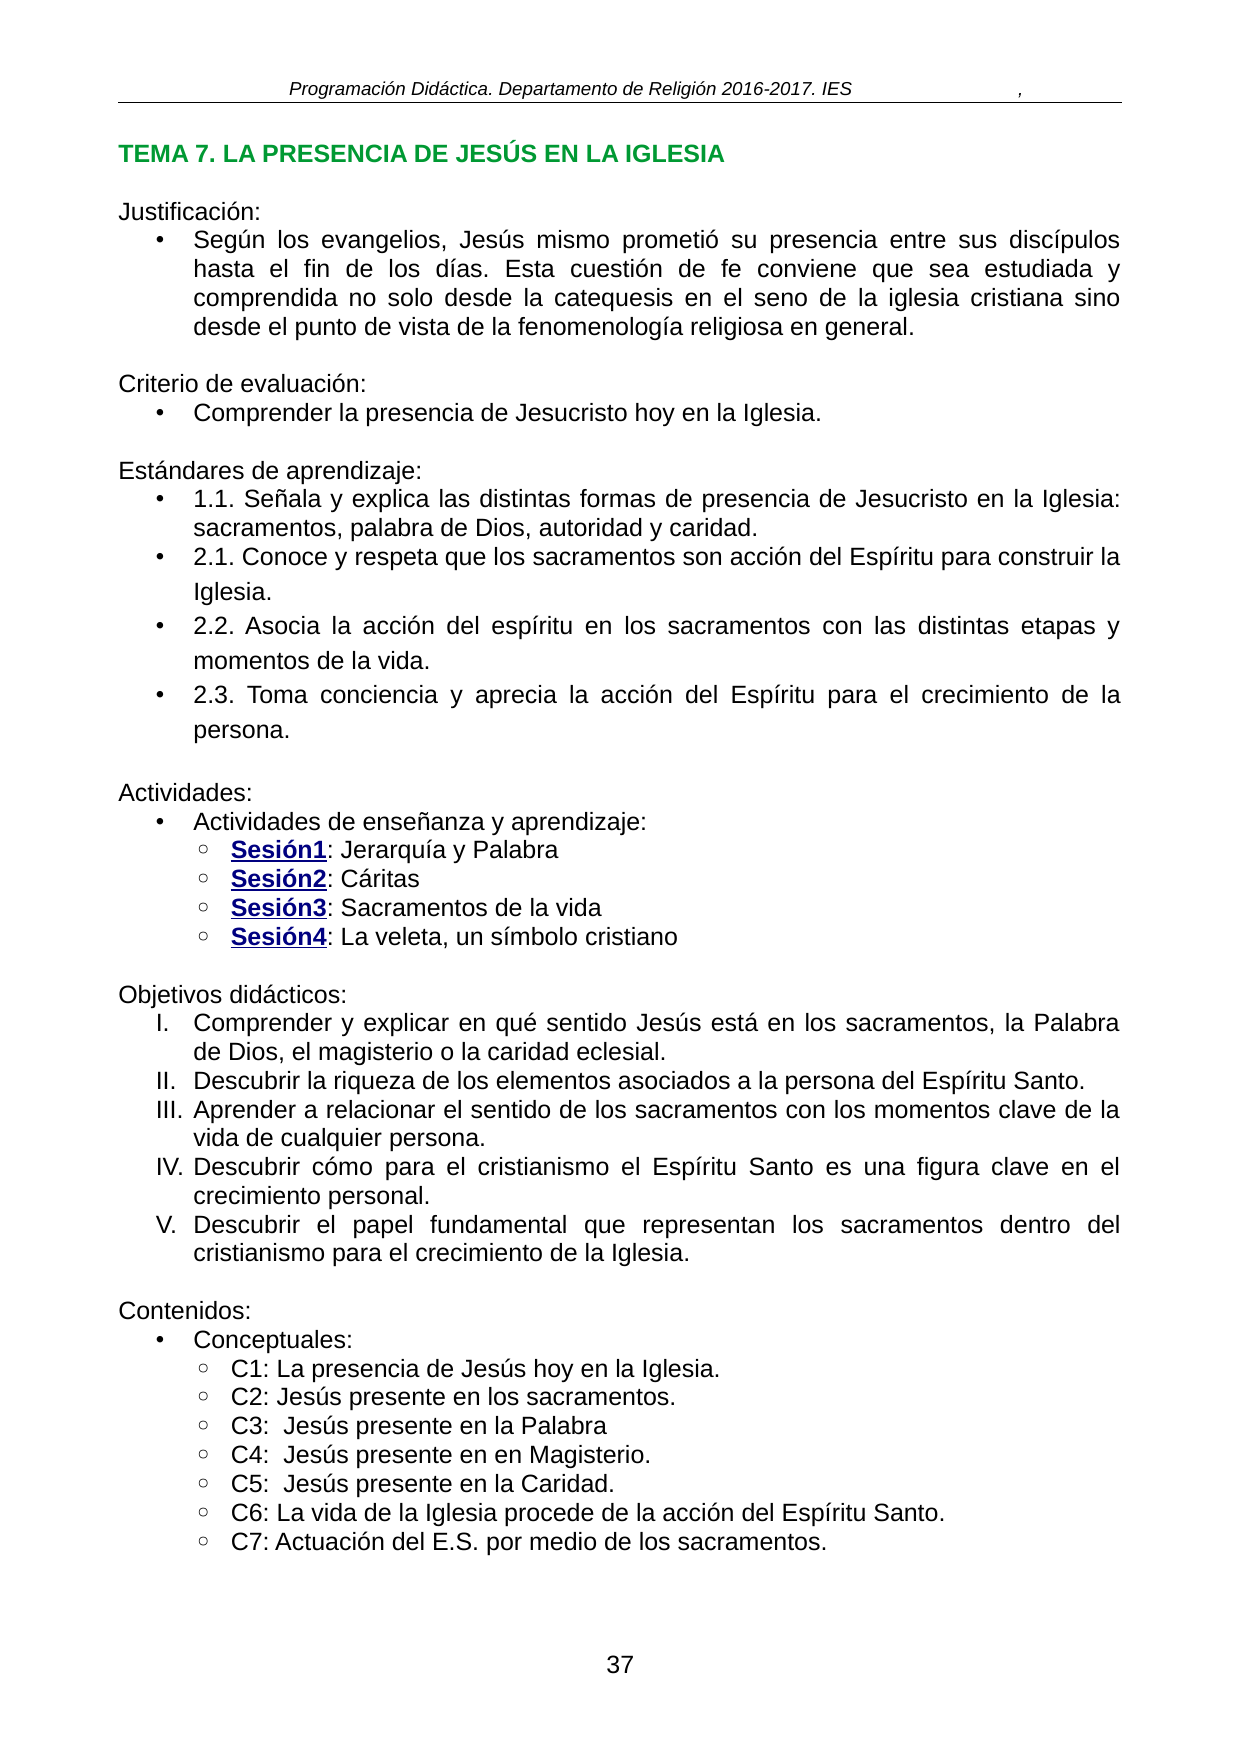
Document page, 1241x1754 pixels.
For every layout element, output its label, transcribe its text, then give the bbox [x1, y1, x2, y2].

list Actividades de enseñanza y aprendizaje: [156, 807, 1122, 836]
list Descubrir la riqueza de los elementos asociados a la persona del Espíritu Santo. [156, 1066, 1122, 1095]
list Descubrir cómo para el cristianismo el Espíritu Santo es una figura clave en el crecimiento personal. [156, 1152, 1122, 1210]
list C6: La vida de la Iglesia procede de la acción del Espíritu Santo. [193, 1498, 1122, 1527]
list C2: Jesús presente en los sacramentos. [193, 1382, 1122, 1411]
text Estándares de aprendizaje: [118, 456, 1122, 484]
list 2.2. Asocia la acción del espíritu en los sacramentos con las distintas etapas y momentos de la vida. [156, 611, 1122, 674]
list C7: Actuación del E.S. por medio de los sacramentos. [193, 1527, 1122, 1556]
list Descubrir el papel fundamental que representan los sacramentos dentro del cristianismo para el crecimiento de la Iglesia. [156, 1210, 1122, 1267]
list Comprender y explicar en qué sentido Jesús está en los sacramentos, la Palabra de Dios, el magisterio o la caridad eclesial. [156, 1008, 1122, 1066]
list Comprender la presencia de Jesucristo hoy en la Iglesia. [156, 398, 1122, 427]
list Sesión1: Jerarquía y Palabra [193, 836, 1122, 864]
text Contenidos: [118, 1296, 1122, 1325]
list Sesión3: Sacramentos de la vida [193, 893, 1122, 922]
list Sesión4: La veleta, un símbolo cristiano [193, 922, 1122, 951]
list C3: Jesús presente en la Palabra [193, 1411, 1122, 1440]
list 2.1. Conoce y respeta que los sacramentos son acción del Espíritu para construir la Iglesia. [156, 542, 1122, 605]
list C1: La presencia de Jesús hoy en la Iglesia. [193, 1353, 1122, 1382]
list 2.3. Toma conciencia y aprecia la acción del Espíritu para el crecimiento de la persona. [156, 680, 1122, 743]
list Conceptuales: [156, 1325, 1122, 1353]
text Criterio de evaluación: [118, 369, 1122, 398]
text Objetivos didácticos: [118, 980, 1122, 1008]
text TEMA 7. LA PRESENCIA DE JESÚS EN LA IGLESIA [118, 139, 1122, 168]
text Justificación: [118, 197, 1122, 225]
list Según los evangelios, Jesús mismo prometió su presencia entre sus discípulos hasta el fin de los días. Esta cuestión de fe conviene que sea estudiada y comprendida no solo desde la catequesis en el seno de la iglesia cristiana sino desde el punto de vista de la fenomenología religiosa en general. [156, 225, 1122, 341]
list C4: Jesús presente en en Magisterio. [193, 1440, 1122, 1469]
list Aprender a relacionar el sentido de los sacramentos con los momentos clave de la vida de cualquier persona. [156, 1095, 1122, 1152]
list C5: Jesús presente en la Caridad. [193, 1469, 1122, 1498]
list Sesión2: Cáritas [193, 864, 1122, 893]
list 1.1. Señala y explica las distintas formas de presencia de Jesucristo en la Iglesia: sacramentos, palabra de Dios, autoridad y caridad. [156, 484, 1122, 542]
text Actividades: [118, 778, 1122, 807]
